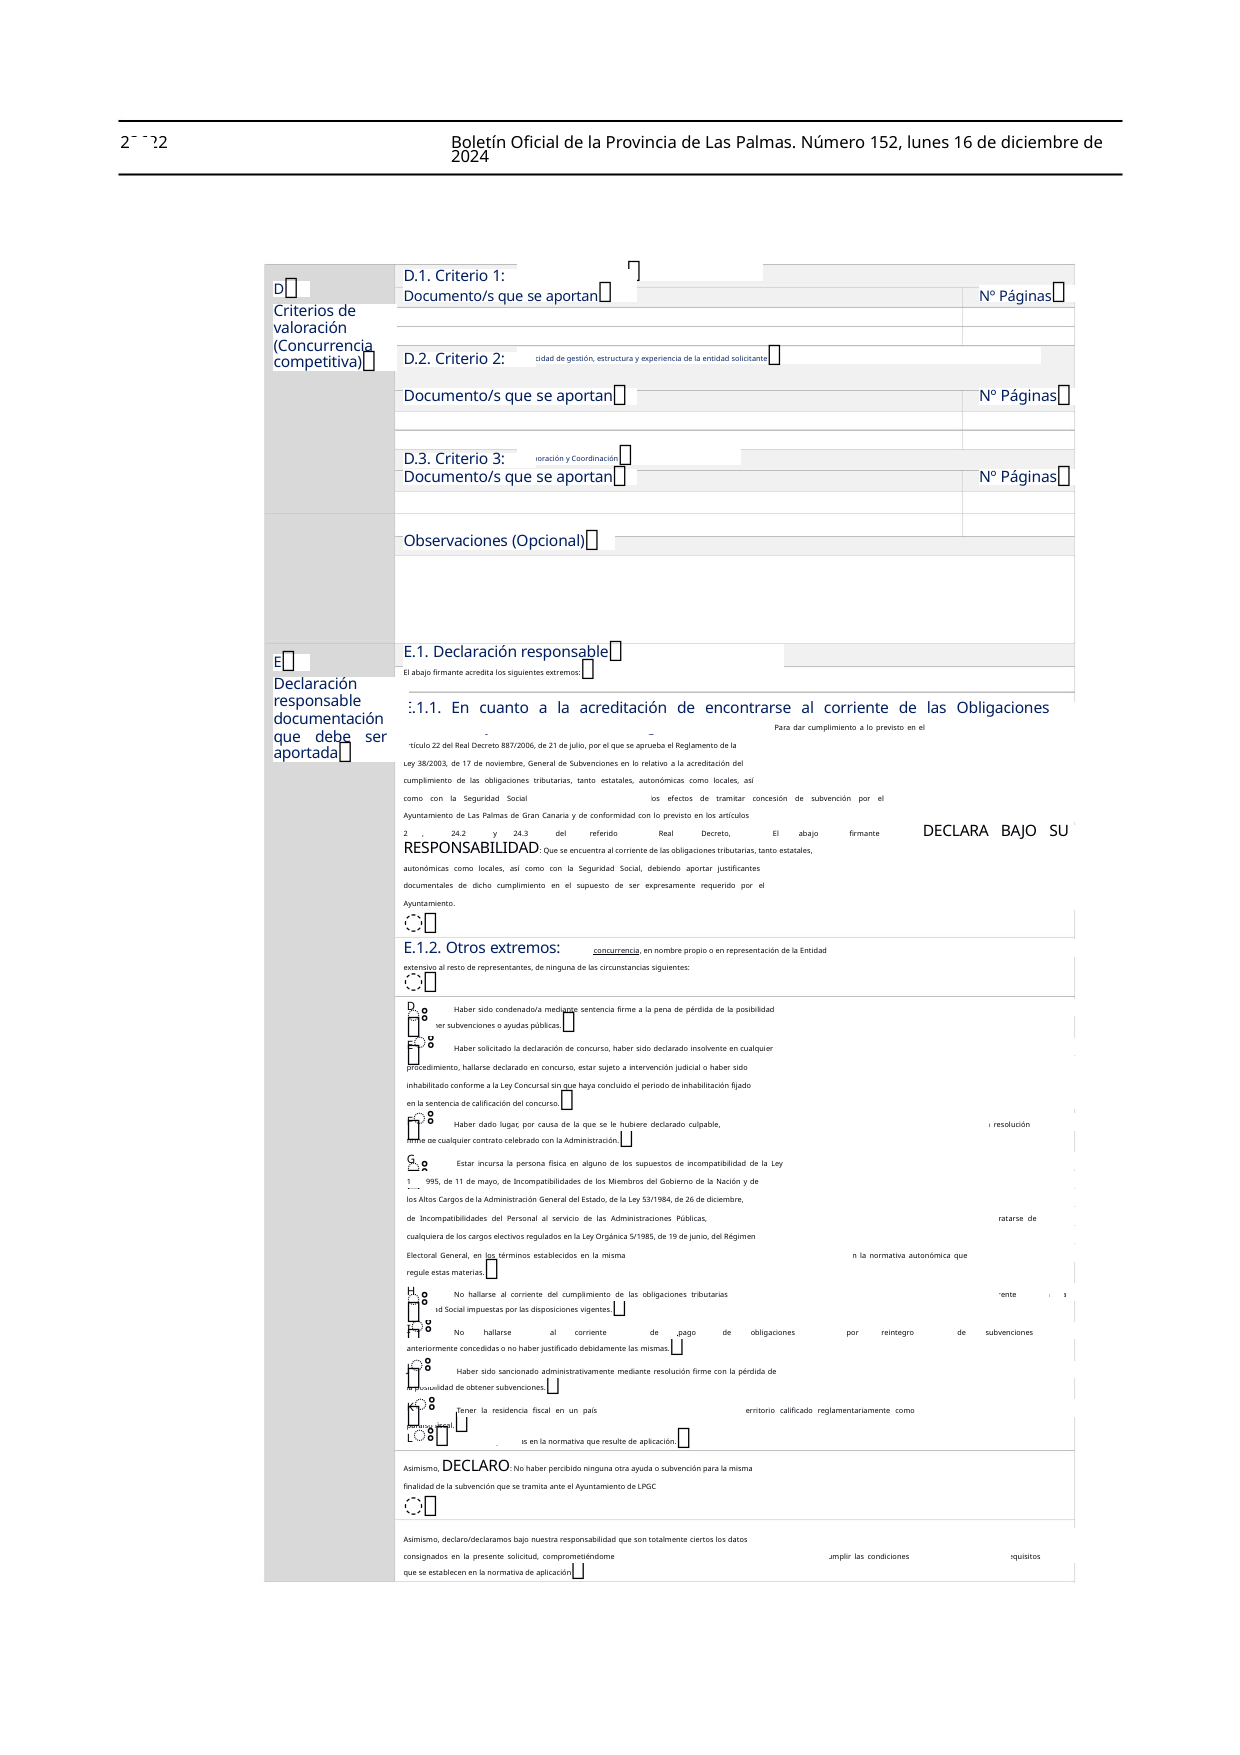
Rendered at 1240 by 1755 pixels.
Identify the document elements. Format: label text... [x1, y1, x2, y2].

text E.1.1. En cuanto a la acreditación de encontrarse al corriente de las Obligaciones [409, 702, 1091, 717]
text ꢀ [425, 1499, 432, 1515]
text territorio calificado reglamentariamente como [746, 1399, 1098, 1417]
text subvenciones [985, 1322, 1088, 1339]
text 1 [407, 1171, 425, 1188]
text D.2. Criterio 2: [403, 352, 536, 367]
text de [722, 1322, 750, 1339]
text Colaboración y Coordinaciónꢀ [517, 448, 619, 465]
text hallarse [483, 1322, 549, 1338]
text Nº Páginasꢀ [979, 388, 1058, 405]
text RESPONSABILIDAD: Que se encuentra al corriente de las obligaciones tributarias, tanto estatales, [403, 840, 1091, 857]
text Haber sido condenado/a mediante sentencia firme a la pena de pérdida de la posibilidad [454, 999, 1098, 1016]
text abajo [798, 822, 848, 840]
text requisitos [1011, 1546, 1084, 1563]
text DECLARA BAJO SU [923, 825, 1089, 840]
text autonómicas como locales, así como con la Seguridad Social, debiendo aportar justificantes [403, 857, 1091, 875]
text los efectos de tramitar concesión de subvención por el [651, 787, 1091, 805]
text Gꢁꢀ [407, 1155, 437, 1171]
text Fꢁꢀ [407, 1116, 436, 1139]
text No hallarse al corriente del cumplimiento de las obligaciones tributarias [454, 1283, 998, 1301]
text Decreto, [701, 822, 771, 840]
text la resolución [989, 1113, 1086, 1131]
text Eꢀ [294, 654, 310, 671]
text de [650, 1322, 677, 1339]
text Kꢁꢀ [407, 1402, 437, 1425]
text la [1064, 1283, 1084, 1301]
text en la sentencia de calificación del concurso.ꢀ [407, 1092, 561, 1109]
text procedimiento, hallarse declarado en concurso, estar sujeto a intervención judicial o haber sido [407, 1056, 1098, 1074]
text Lꢁꢀ [437, 1433, 446, 1445]
text obligaciones [751, 1322, 847, 1339]
text aportadaꢀ [273, 745, 339, 762]
text regule estas materias.ꢀ [407, 1262, 485, 1279]
text Documento/s que se aportanꢀ [403, 388, 613, 405]
text Documento/s que se aportanꢀ [403, 285, 599, 302]
text ꢀ [425, 975, 434, 991]
text Nº Páginasꢀ [979, 469, 1058, 485]
text referido [589, 822, 657, 840]
text de [957, 1322, 984, 1339]
text Haber sido sancionado administrativamente mediante resolución firme con la pérdida de [457, 1361, 1098, 1378]
text 3622 [154, 137, 192, 151]
text tratarse de [999, 1207, 1086, 1225]
text cumplir las condiciones [829, 1546, 1011, 1563]
text finalidad de la subvención que se tramita ante el Ayuntamiento de LPGC [403, 1475, 1037, 1493]
text de obtener subvenciones o ayudas públicas.ꢀ [436, 1015, 562, 1032]
text y [493, 822, 512, 840]
text documentales de dicho cumplimiento en el supuesto de ser expresamente requerido por el [403, 875, 1091, 892]
text de obtener subvenciones o ayudas públicas.ꢀ [574, 1015, 734, 1032]
text Electoral General, en los términos establecidos en la misma [407, 1244, 853, 1262]
text regule estas materias.ꢀ [497, 1262, 853, 1279]
text a [647, 787, 651, 805]
text corriente [574, 1322, 649, 1339]
text Dꢀ [286, 281, 295, 297]
text Valoración técnica del Proyectoꢀ [640, 264, 763, 281]
text E.1. Declaración responsableꢀ [621, 644, 784, 660]
text 2 [403, 822, 422, 840]
text Hꢁꢀ [407, 1286, 436, 1320]
text ꢀ [436, 975, 988, 992]
text documentación [273, 712, 409, 728]
text ꢀ [425, 916, 432, 932]
text Eꢀ [283, 654, 292, 670]
text Nº Páginasꢀ [1070, 388, 1083, 405]
text paraíso fiscal.ꢀ [467, 1417, 522, 1432]
text Tener la residencia fiscal en un país [457, 1399, 745, 1417]
text Seguridad Social impuestas por las disposiciones vigentes.ꢀ [436, 1299, 613, 1316]
text Colaboración y Coordinaciónꢀ [631, 448, 741, 465]
text al [550, 1322, 574, 1338]
text Haber solicitado la declaración de concurso, haber sido declarado insolvente en cualquier [454, 1038, 1098, 1055]
text El [773, 822, 797, 840]
text aportadaꢀ [351, 745, 409, 762]
text Boletín Oficial de la Provincia de Las Palmas. Número 152, lunes 16 de diciembre de 2024 [451, 137, 1143, 166]
text por [847, 1322, 880, 1339]
text Nº Páginasꢀ [979, 285, 1052, 302]
text que se establecen en la normativa de aplicaciónꢀ [403, 1563, 572, 1578]
text pago [678, 1322, 721, 1339]
text Asimismo, declaro/declaramos bajo nuestra responsabilidad que son totalmente ciertos los datos [403, 1528, 1098, 1546]
text ꢀ [403, 975, 424, 992]
text Asimismo, DECLARO: No haber percibido ninguna otra ayuda o subvención para la misma [403, 1458, 1037, 1475]
text que se establecen en la normativa de aplicaciónꢀ [584, 1563, 761, 1578]
text responsable [273, 695, 409, 710]
text artículo 22 del Real Decreto 887/2006, de 21 de julio, por el que se aprueba el Reglamento de la [409, 734, 1091, 752]
text D.1. Criterio 1: [403, 269, 637, 284]
text como con la Seguridad Social [403, 787, 647, 805]
text extensivo al resto de representantes, de ninguna de las circunstancias siguientes: [403, 957, 988, 974]
text 2/1995, de 11 de mayo, de Incompatibilidades de los Miembros del Gobierno de la Nación y de [425, 1171, 1099, 1188]
text en la sentencia de calificación del concurso.ꢀ [573, 1092, 1098, 1109]
text reintegro [881, 1322, 956, 1339]
text Jꢁꢀ [408, 1364, 437, 1387]
text 2 [120, 137, 154, 151]
text inhabilitado conforme a la Ley Concursal sin que haya concluido el periodo de inhabilitación fijado [407, 1075, 1098, 1092]
text Dꢀ [273, 281, 285, 297]
text Ayuntamiento de Las Palmas de Gran Canaria y de conformidad con lo previsto en los artículos [403, 805, 1091, 822]
text El abajo firmante acredita los siguientes extremos:ꢀ [594, 661, 784, 679]
text valoración [273, 322, 397, 337]
text frente [999, 1283, 1049, 1301]
text D.3. Criterio 3: [403, 453, 536, 468]
text Nº Páginasꢀ [1064, 285, 1084, 302]
text Capacidad de gestión, estructura y experiencia de la entidad solicitanteꢀ [780, 347, 1041, 364]
text El abajo firmante acredita los siguientes extremos:ꢀ [403, 661, 582, 679]
text competitiva)ꢀ [273, 354, 363, 371]
text Estar incursa la persona física en alguno de los supuestos de incompatibilidad de la Ley [457, 1152, 1099, 1169]
text Las demás previstas en la normativa que resulte de aplicación.ꢀ [689, 1431, 917, 1448]
text Dꢀ [297, 281, 310, 297]
text la posibilidad de obtener subvenciones.ꢀ [407, 1377, 547, 1394]
text Las demás previstas en la normativa que resulte de aplicación.ꢀ [457, 1431, 677, 1448]
text los Altos Cargos de la Administración General del Estado, de la Ley 53/1984, de 26 de diciembre, [407, 1189, 1100, 1206]
text Documento/s que se aportanꢀ [403, 469, 613, 485]
text Eꢁꢀ [408, 1041, 437, 1063]
text Ayuntamiento. [403, 893, 1091, 910]
text Capacidad de gestión, estructura y experiencia de la entidad solicitanteꢀ [517, 347, 768, 364]
text Observaciones (Opcional)ꢀ [403, 533, 586, 550]
text Criterios de [273, 304, 397, 319]
text Ley 38/2003, de 17 de noviembre, General de Subvenciones en lo relativo a la acreditación del [403, 752, 1091, 769]
text ꢀ [403, 916, 424, 933]
text a [1049, 1283, 1064, 1301]
text Real [658, 822, 699, 840]
text anteriormente concedidas o no haber justificado debidamente las mismas.ꢀ [683, 1338, 948, 1355]
text ꢀ [403, 1499, 424, 1516]
text La no concurrencia, en nombre propio o en representación de la Entidad [573, 939, 1093, 957]
text Seguridad Social impuestas por las disposiciones vigentes.ꢀ [625, 1301, 832, 1316]
text Iꢁꢀ [408, 1330, 417, 1338]
text de Incompatibilidades del Personal al servicio de las Administraciones Públicas, [407, 1207, 998, 1225]
text Declaración [273, 677, 409, 692]
text E.1.2. Otros extremos: [403, 942, 593, 957]
text Para dar cumplimiento a lo previsto en el [774, 717, 1091, 734]
text 24.2 [451, 822, 491, 840]
text competitiva)ꢀ [375, 354, 397, 371]
text que debe ser [273, 730, 409, 745]
text Lꢁꢀ [407, 1433, 436, 1445]
text Dꢁꢀ [407, 1002, 436, 1036]
text 1.1, [422, 822, 449, 840]
text Haber dado lugar, por causa de la que se le hubiere declarado culpable, [454, 1113, 989, 1131]
text E.1. Declaración responsableꢀ [403, 644, 609, 660]
text la posibilidad de obtener subvenciones.ꢀ [559, 1378, 707, 1394]
text consignados en la presente solicitud, comprometiéndome [403, 1546, 829, 1563]
text Iꢁꢀ [407, 1324, 435, 1338]
text firmante [849, 822, 921, 840]
text 24.3 [513, 822, 553, 840]
text cualquiera de los cargos electivos regulados en la Ley Orgánica 5/1985, de 19 de junio, del Régimen [407, 1226, 1100, 1243]
text en la normativa autonómica que [853, 1244, 1099, 1262]
text Lꢁꢀ [448, 1433, 522, 1445]
text firme de cualquier contrato celebrado con la Administración.ꢀ [407, 1129, 620, 1147]
text (Concurrencia [273, 339, 397, 354]
text Eꢀ [273, 654, 282, 671]
text anteriormente concedidas o no haber justificado debidamente las mismas.ꢀ [407, 1338, 671, 1355]
text firme de cualquier contrato celebrado con la Administración.ꢀ [632, 1131, 856, 1147]
text del [555, 822, 588, 840]
text No [454, 1322, 483, 1338]
text cumplimiento de las obligaciones tributarias, tanto estatales, autonómicas como locales, así [403, 770, 1091, 787]
